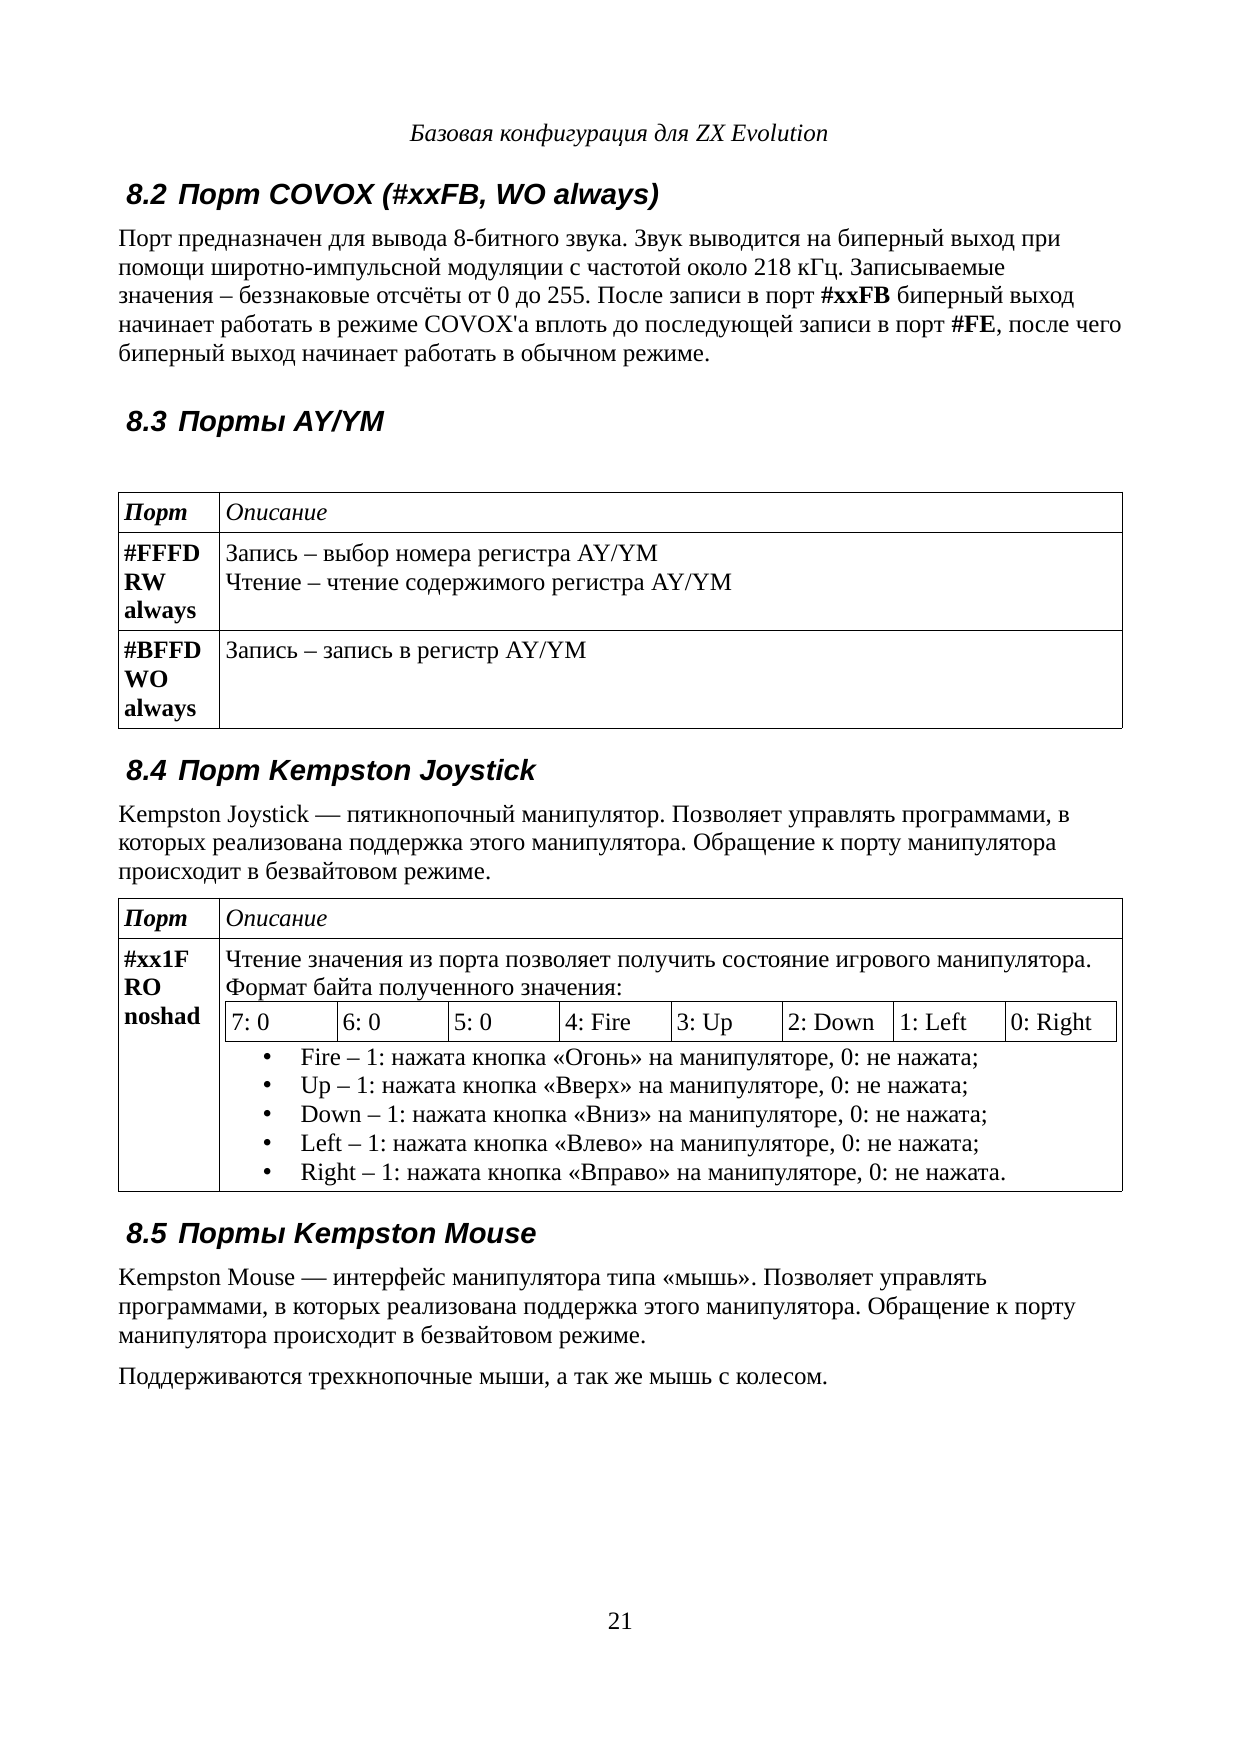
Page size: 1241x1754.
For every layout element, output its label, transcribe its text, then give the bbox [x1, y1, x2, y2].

table_header 2: Down [783, 1002, 893, 1041]
subtitle Порт COVOX (#xxFB, WO always) [118, 177, 1122, 211]
table_header 3: Up [672, 1002, 782, 1041]
table_header 5: 0 [449, 1002, 559, 1041]
table_cell #BFFD WO always [119, 631, 219, 728]
text Kempston Mouse — интерфейс манипулятора типа «мышь». Позволяет управлять программами, в которых реализована поддержка этого манипулятора. Обращение к порту манипулятора происходит в безвайтовом режиме. [118, 1262, 1122, 1348]
table_header 7: 0 [226, 1002, 337, 1041]
table_header 0: Right [1006, 1002, 1116, 1041]
table_cell Запись – выбор номера регистра AY/YM Чтение – чтение содержимого регистра AY/YM [220, 533, 1122, 630]
table_cell #FFFD RW always [119, 533, 219, 630]
table_header 4: Fire [560, 1002, 671, 1041]
table_cell Запись – запись в регистр AY/YM [220, 631, 1122, 728]
table_header Порт [119, 493, 219, 532]
table_cell #xx1F RO noshad [119, 939, 219, 1191]
table_header 6: 0 [338, 1002, 448, 1041]
text Порт предназначен для вывода 8-битного звука. Звук выводится на биперный выход при помощи широтно-импульсной модуляции с частотой около 218 кГц. Записываемые значения – беззнаковые отсчёты от 0 до 255. После записи в порт #xxFB биперный выход начинает работать в режиме COVOX'а вплоть до последующей записи в порт #FE, после чего биперный выход начинает работать в обычном режиме. [118, 223, 1122, 367]
text Поддерживаются трехкнопочные мыши, а так же мышь с колесом. [118, 1361, 1122, 1390]
table_header Описание [220, 899, 1122, 938]
subtitle Порт Kempston Joystick [118, 753, 1122, 786]
subtitle Порты AY/YM [118, 404, 1122, 438]
table_header Порт [119, 899, 219, 938]
subtitle Порты Kempston Mouse [118, 1216, 1122, 1250]
table_cell Чтение значения из порта позволяет получить состояние игрового манипулятора. Формат байта полученного значения: Fire – 1: нажата кнопка «Огонь» на манипуляторе, 0: не нажата; Up – 1: нажата кнопка «Вверх» на манипуляторе, 0: не нажата; Down – 1: нажата кнопка «Вниз» на манипуляторе, 0: не нажата; Left – 1: нажата кнопка «Влево» на манипуляторе, 0: не нажата; Right – 1: нажата кнопка «Вправо» на манипуляторе, 0: не нажата. [220, 939, 1122, 1191]
text Kempston Joystick — пятикнопочный манипулятор. Позволяет управлять программами, в которых реализована поддержка этого манипулятора. Обращение к порту манипулятора происходит в безвайтовом режиме. [118, 799, 1122, 885]
table_header 1: Left [894, 1002, 1005, 1041]
table_header Описание [220, 493, 1122, 532]
